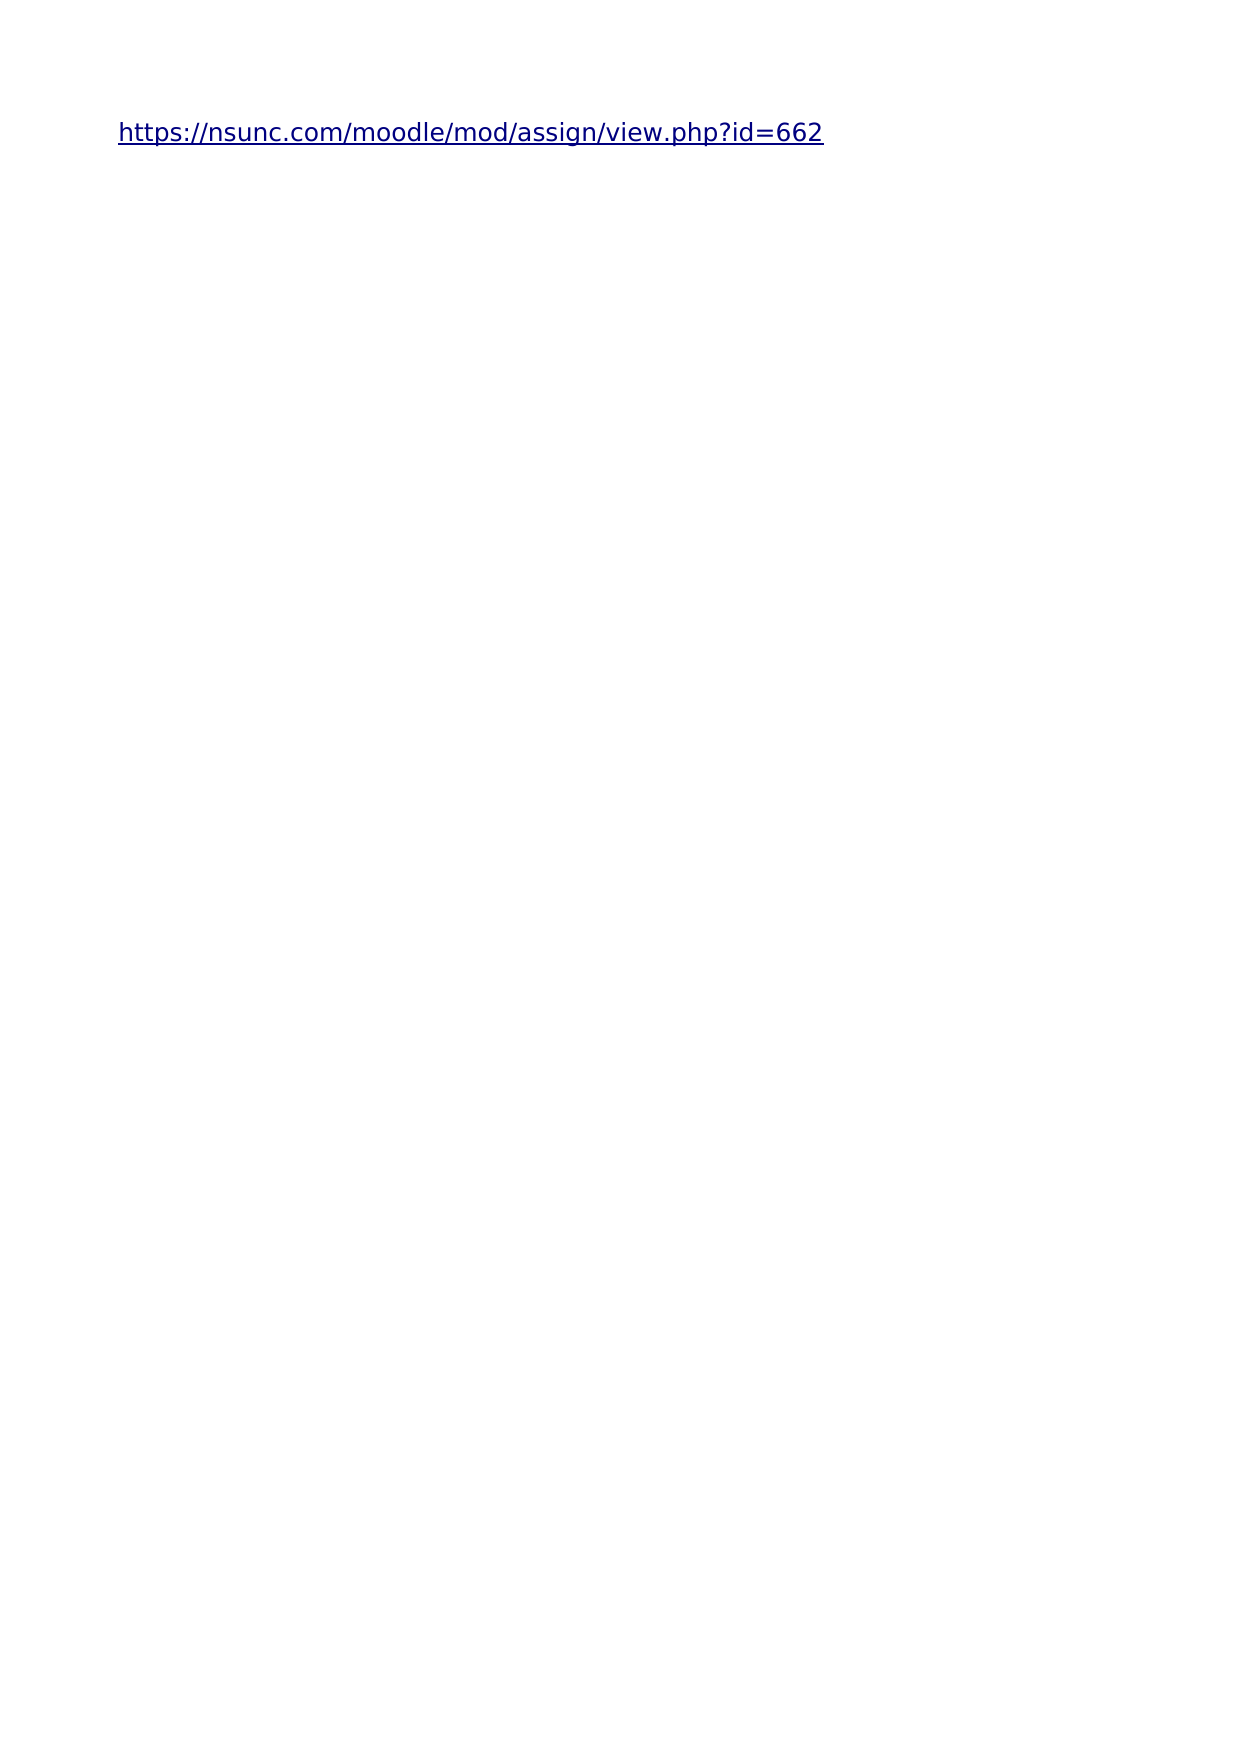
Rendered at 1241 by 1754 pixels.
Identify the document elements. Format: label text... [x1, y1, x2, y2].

text https://nsunc.com/moodle/mod/assign/view.php?id=662 [118, 118, 1122, 147]
